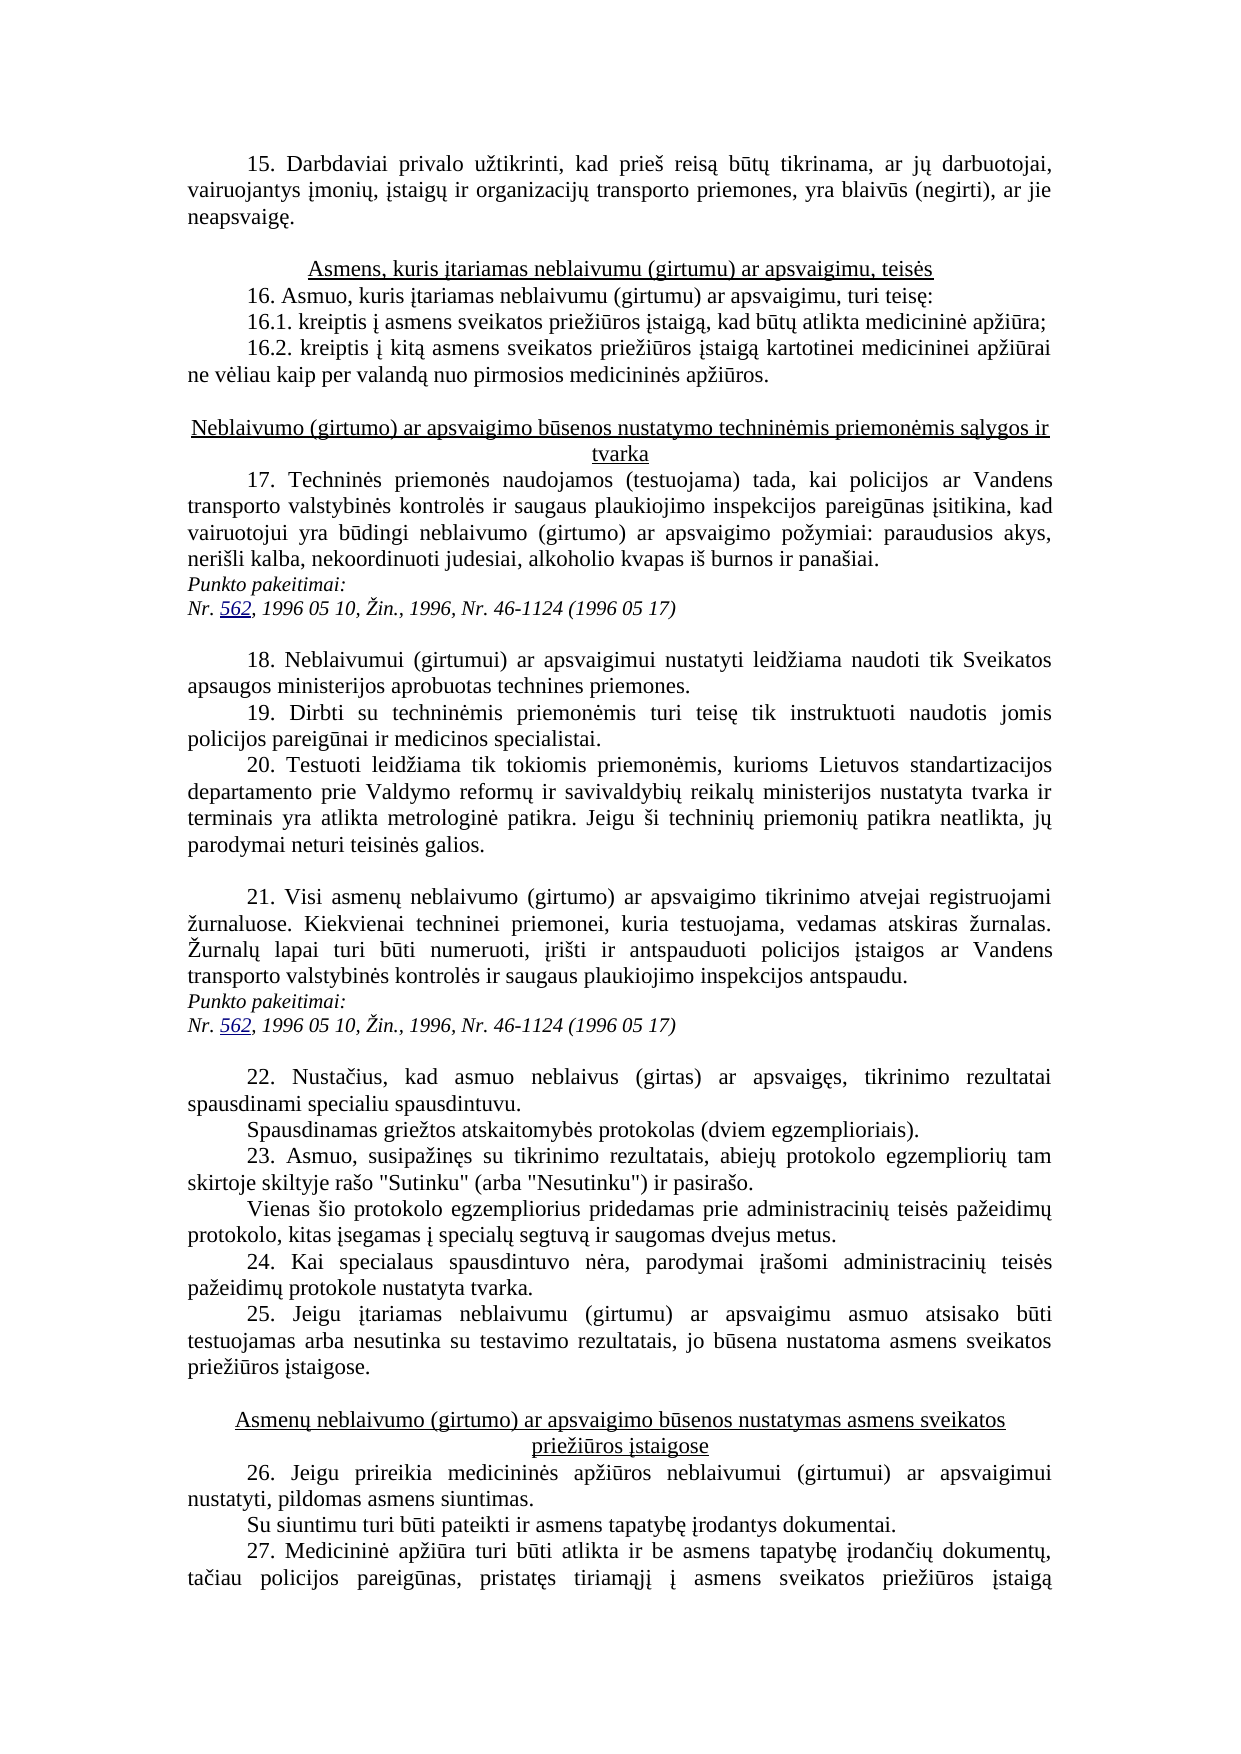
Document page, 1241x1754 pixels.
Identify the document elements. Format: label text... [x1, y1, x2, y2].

text 21. Visi asmenų neblaivumo (girtumo) ar apsvaigimo tikrinimo atvejai registruojami žurnaluose. Kiekvienai techninei priemonei, kuria testuojama, vedamas atskiras žurnalas. Žurnalų lapai turi būti numeruoti, įrišti ir antspauduoti policijos įstaigos ar Vandens transporto valstybinės kontrolės ir saugaus plaukiojimo inspekcijos antspaudu. [187, 883, 1053, 989]
text Vienas šio protokolo egzempliorius pridedamas prie administracinių teisės pažeidimų protokolo, kitas įsegamas į specialų segtuvą ir saugomas dvejus metus. [187, 1195, 1053, 1248]
text Spausdinamas griežtos atskaitomybės protokolas (dviem egzemplioriais). [187, 1116, 1053, 1142]
text 23. Asmuo, susipažinęs su tikrinimo rezultatais, abiejų protokolo egzempliorių tam skirtoje skiltyje rašo "Sutinku" (arba "Nesutinku") ir pasirašo. [187, 1142, 1053, 1195]
text 27. Medicininė apžiūra turi būti atlikta ir be asmens tapatybę įrodančių dokumentų, tačiau policijos pareigūnas, pristatęs tiriamąjį į asmens sveikatos priežiūros įstaigą [187, 1538, 1053, 1590]
text 17. Techninės priemonės naudojamos (testuojama) tada, kai policijos ar Vandens transporto valstybinės kontrolės ir saugaus plaukiojimo inspekcijos pareigūnas įsitikina, kad vairuotojui yra būdingi neblaivumo (girtumo) ar apsvaigimo požymiai: paraudusios akys, nerišli kalba, nekoordinuoti judesiai, alkoholio kvapas iš burnos ir panašiai. [187, 466, 1053, 572]
text Neblaivumo (girtumo) ar apsvaigimo būsenos nustatymo techninėmis priemonėmis sąlygos ir tvarka [187, 413, 1053, 466]
text 16.2. kreiptis į kitą asmens sveikatos priežiūros įstaigą kartotinei medicininei apžiūrai ne vėliau kaip per valandą nuo pirmosios medicininės apžiūros. [187, 334, 1053, 387]
text 24. Kai specialaus spausdintuvo nėra, parodymai įrašomi administracinių teisės pažeidimų protokole nustatyta tvarka. [187, 1248, 1053, 1300]
text Nr. 562, 1996 05 10, Žin., 1996, Nr. 46-1124 (1996 05 17) [187, 1013, 1053, 1037]
text 18. Neblaivumui (girtumui) ar apsvaigimui nustatyti leidžiama naudoti tik Sveikatos apsaugos ministerijos aprobuotas technines priemones. [187, 646, 1053, 699]
text 19. Dirbti su techninėmis priemonėmis turi teisę tik instruktuoti naudotis jomis policijos pareigūnai ir medicinos specialistai. [187, 699, 1053, 752]
text Punkto pakeitimai: [187, 572, 1053, 596]
text 20. Testuoti leidžiama tik tokiomis priemonėmis, kurioms Lietuvos standartizacijos departamento prie Valdymo reformų ir savivaldybių reikalų ministerijos nustatyta tvarka ir terminais yra atlikta metrologinė patikra. Jeigu ši techninių priemonių patikra neatlikta, jų parodymai neturi teisinės galios. [187, 752, 1053, 857]
text 16.1. kreiptis į asmens sveikatos priežiūros įstaigą, kad būtų atlikta medicininė apžiūra; [187, 308, 1053, 334]
text 16. Asmuo, kuris įtariamas neblaivumu (girtumu) ar apsvaigimu, turi teisę: [187, 282, 1053, 308]
text Asmenų neblaivumo (girtumo) ar apsvaigimo būsenos nustatymas asmens sveikatos priežiūros įstaigose [187, 1406, 1053, 1458]
text 26. Jeigu prireikia medicininės apžiūros neblaivumui (girtumui) ar apsvaigimui nustatyti, pildomas asmens siuntimas. [187, 1458, 1053, 1511]
text Punkto pakeitimai: [187, 989, 1053, 1013]
subtitle Asmens, kuris įtariamas neblaivumu (girtumu) ar apsvaigimu, teisės [187, 255, 1053, 282]
text 25. Jeigu įtariamas neblaivumu (girtumu) ar apsvaigimu asmuo atsisako būti testuojamas arba nesutinka su testavimo rezultatais, jo būsena nustatoma asmens sveikatos priežiūros įstaigose. [187, 1300, 1053, 1379]
text Nr. 562, 1996 05 10, Žin., 1996, Nr. 46-1124 (1996 05 17) [187, 596, 1053, 620]
text 15. Darbdaviai privalo užtikrinti, kad prieš reisą būtų tikrinama, ar jų darbuotojai, vairuojantys įmonių, įstaigų ir organizacijų transporto priemones, yra blaivūs (negirti), ar jie neapsvaigę. [187, 150, 1053, 229]
text Su siuntimu turi būti pateikti ir asmens tapatybę įrodantys dokumentai. [187, 1511, 1053, 1538]
text 22. Nustačius, kad asmuo neblaivus (girtas) ar apsvaigęs, tikrinimo rezultatai spausdinami specialiu spausdintuvu. [187, 1063, 1053, 1116]
